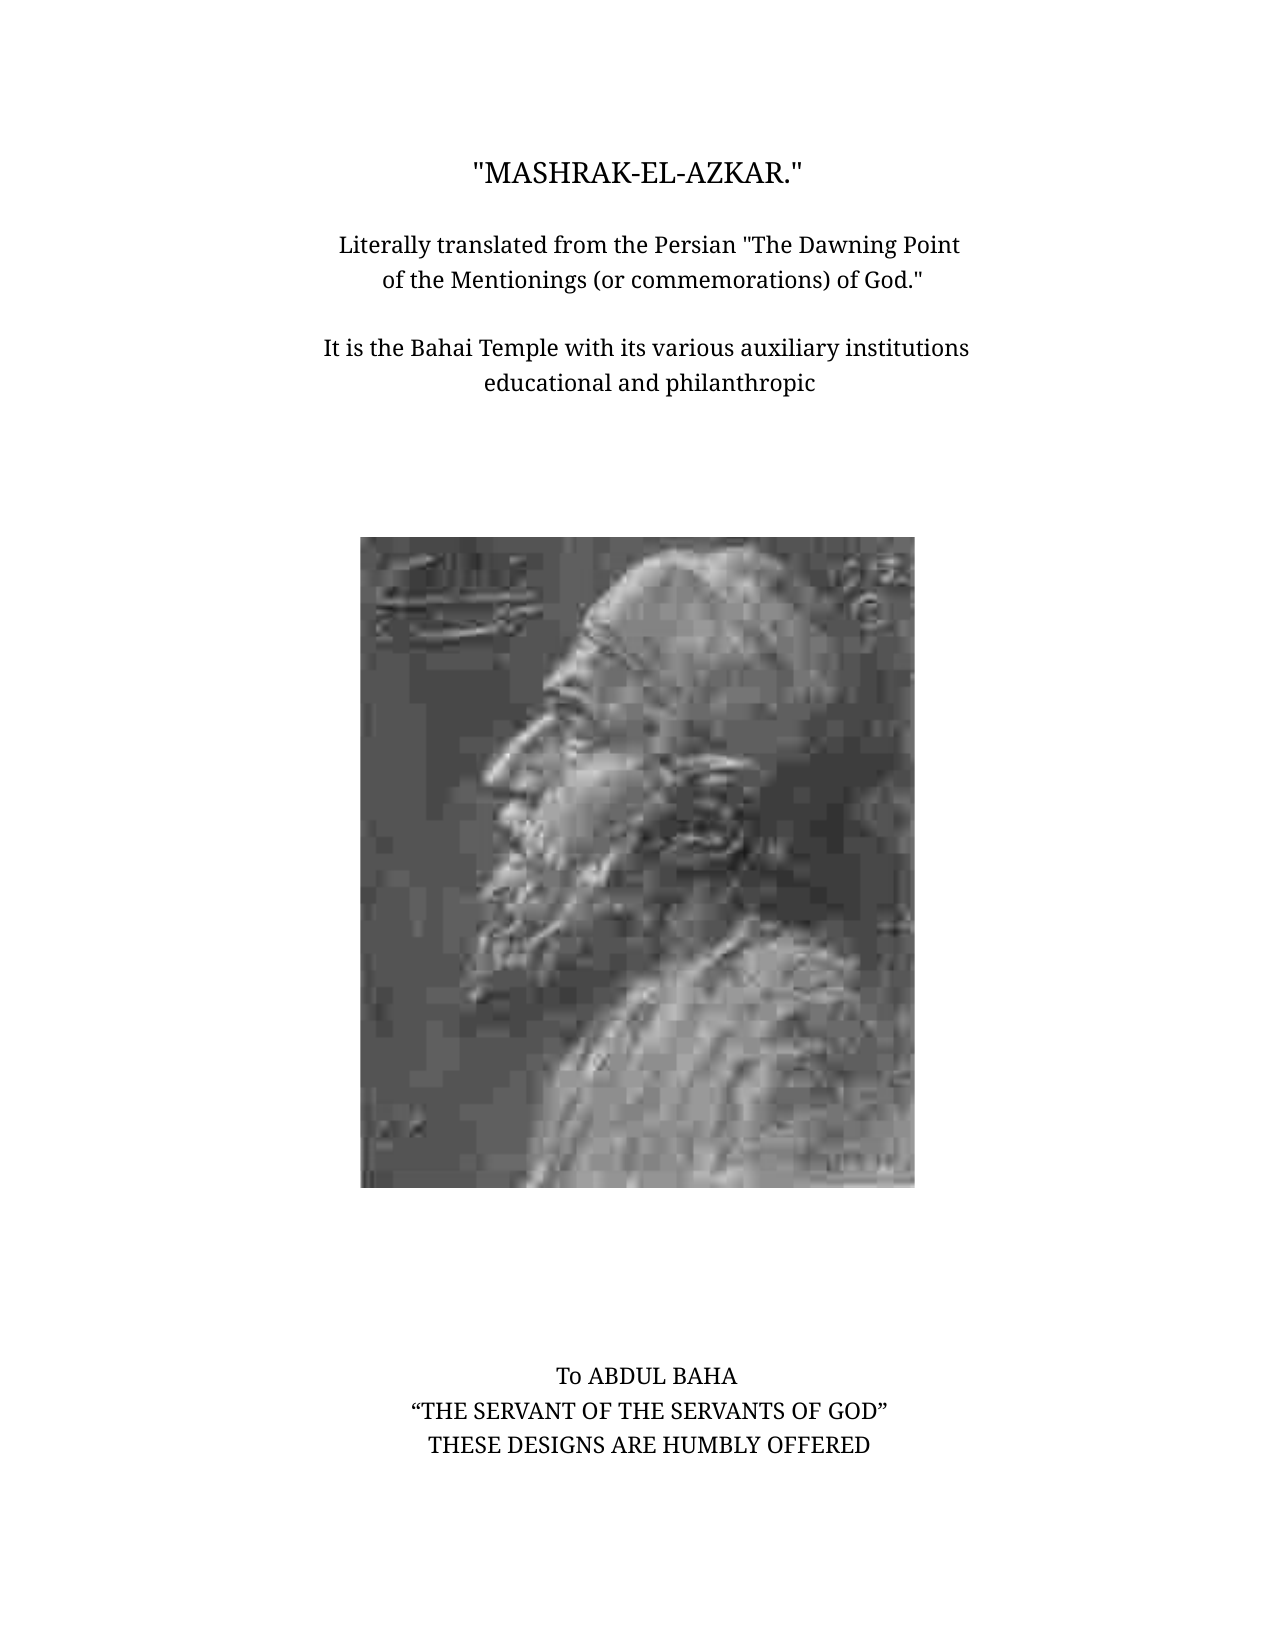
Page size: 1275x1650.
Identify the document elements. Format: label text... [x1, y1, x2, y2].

text "MASHRAK-EL-AZKAR." [118, 152, 1157, 192]
text Literally translated from the Persian "The Dawning Point [118, 229, 1157, 261]
text THESE DESIGNS ARE HUMBLY OFFERED [118, 1429, 1157, 1460]
text of the Mentionings (or commemorations) of God." [118, 264, 1157, 295]
picture [360, 537, 915, 1188]
text educational and philanthropic [118, 366, 1157, 398]
text “THE SERVANT OF THE SERVANTS OF GOD” [118, 1394, 1157, 1426]
text It is the Bahai Temple with its various auxiliary institutions [118, 332, 1157, 363]
text To ABDUL BAHA [118, 1360, 1157, 1392]
